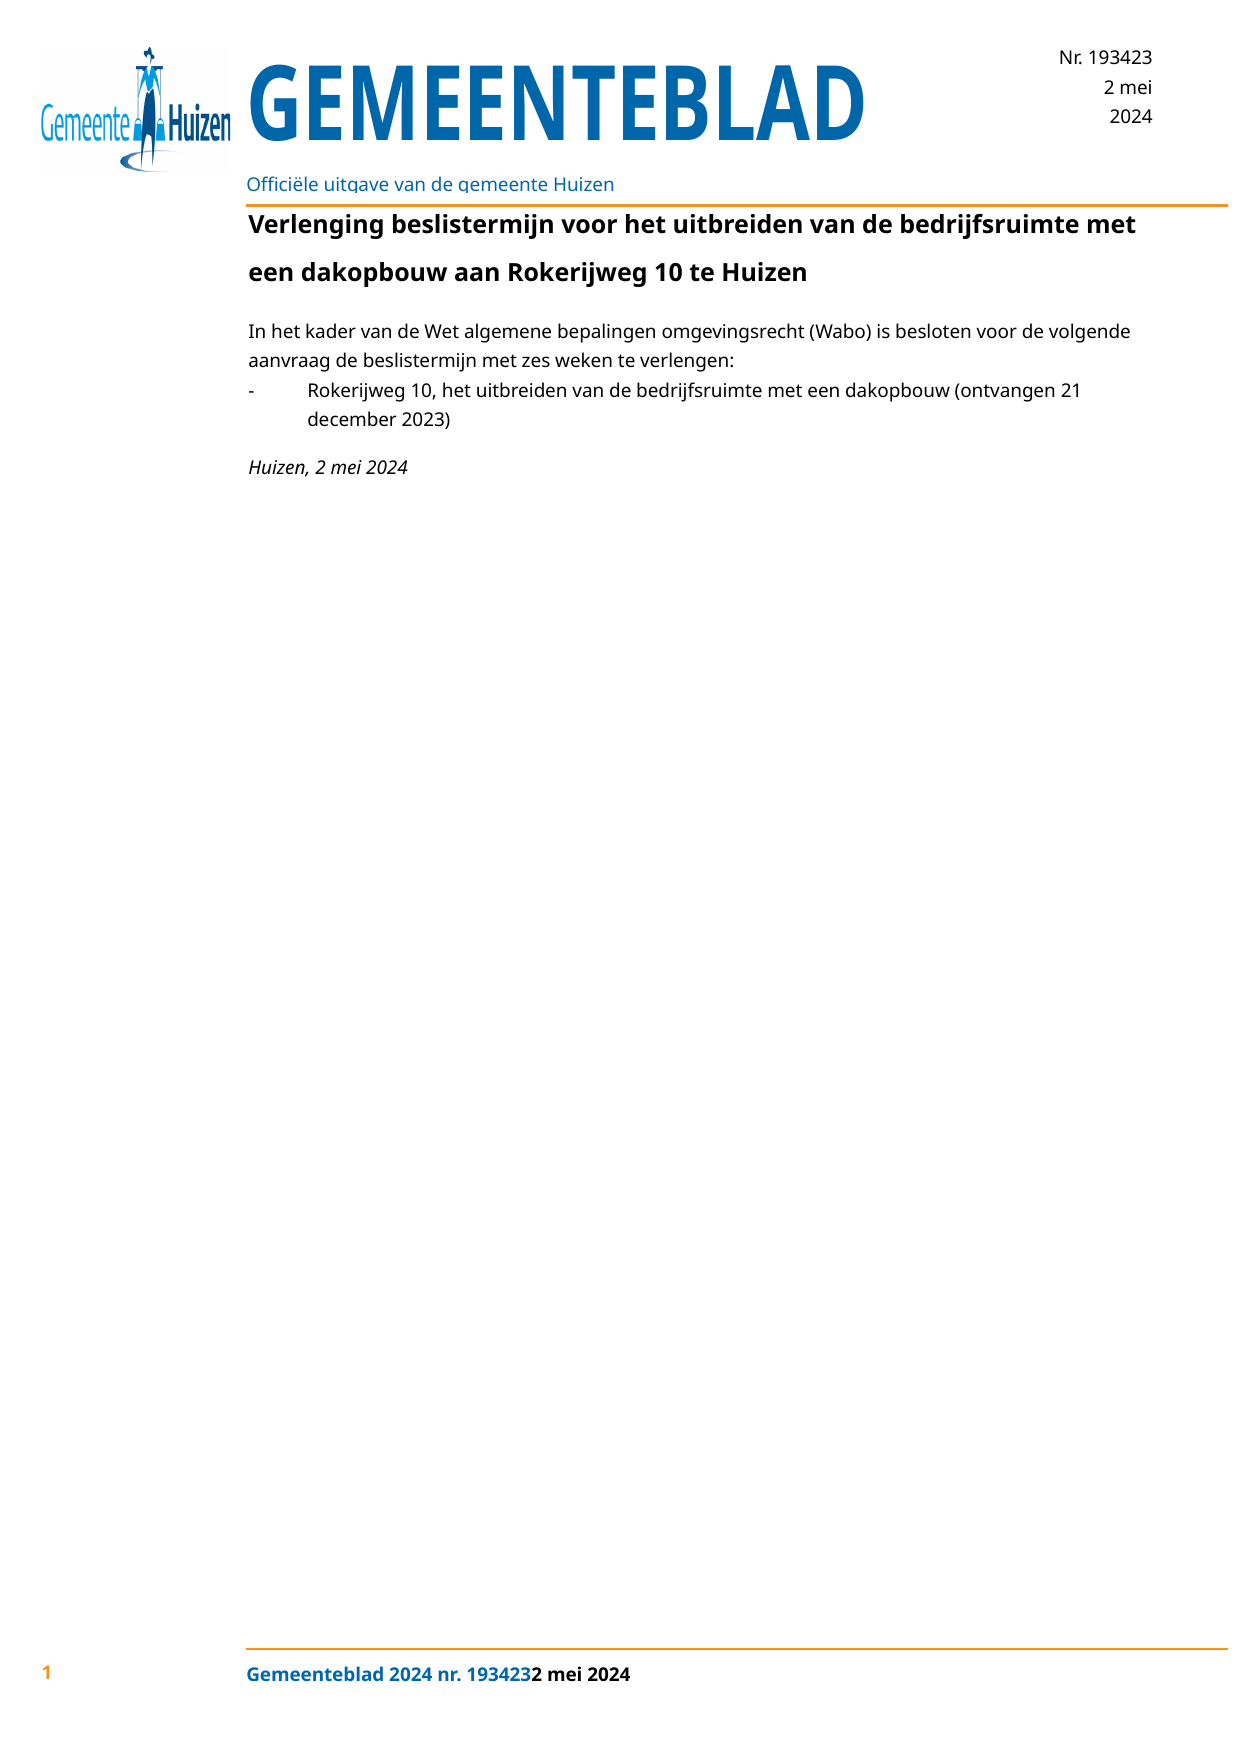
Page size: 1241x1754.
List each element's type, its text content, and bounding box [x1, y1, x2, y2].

picture [41, 47, 231, 172]
text Verlenging beslistermijn voor het uitbreiden van de bedrijfsruimte met een dakopbouw aan Rokerijweg 10 te Huizen [248, 207, 1152, 288]
list Rokerijweg 10, het uitbreiden van de bedrijfsruimte met een dakopbouw (ontvangen 21 december 2023) [248, 377, 1152, 432]
text Huizen, 2 mei 2024 [248, 454, 1152, 480]
text In het kader van de Wet algemene bepalingen omgevingsrecht (Wabo) is besloten voor de volgende aanvraag de beslistermijn met zes weken te verlengen: [248, 318, 1152, 373]
